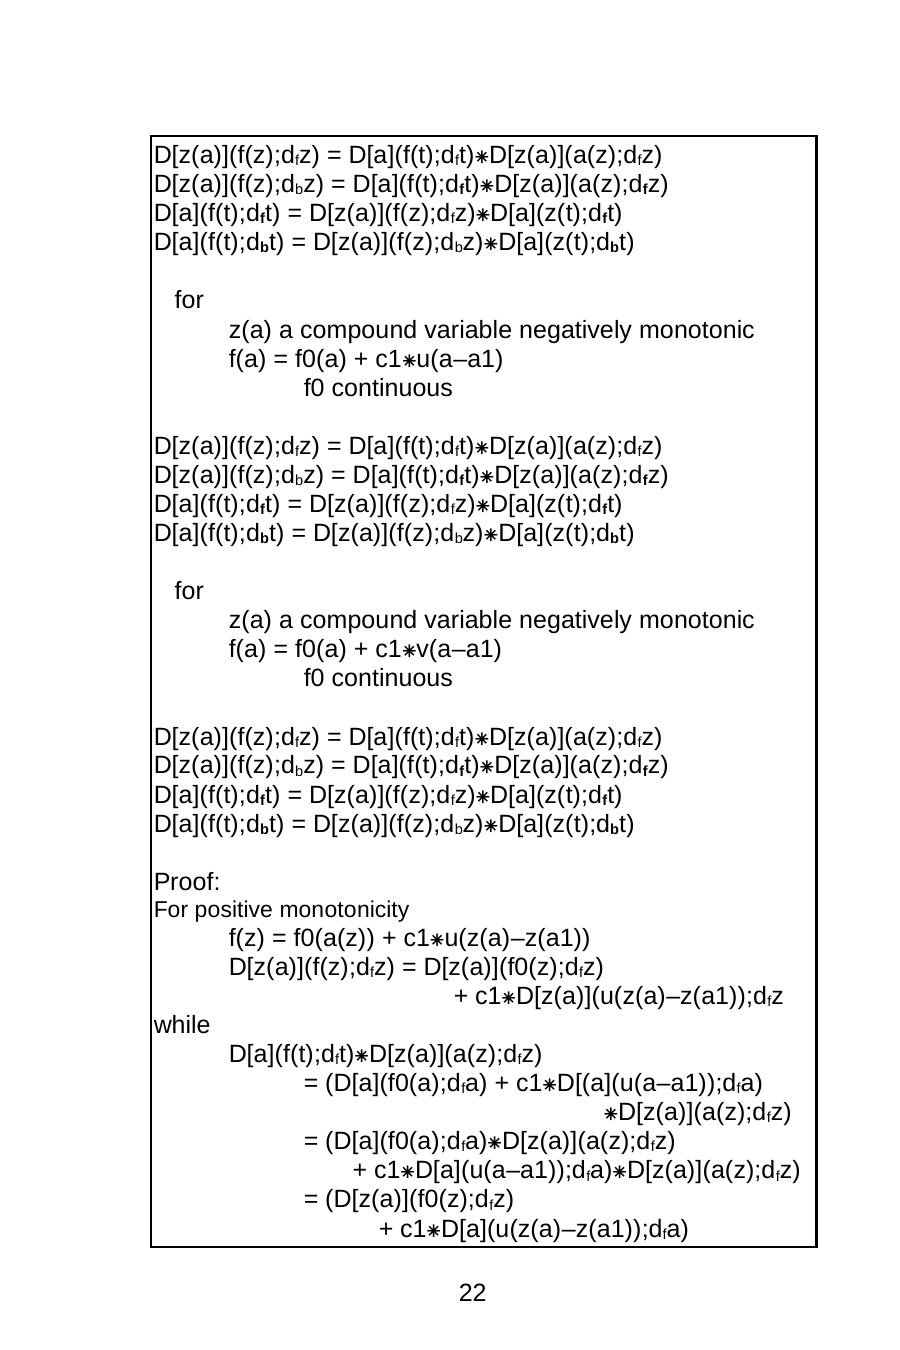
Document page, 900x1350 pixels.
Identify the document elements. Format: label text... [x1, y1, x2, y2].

table_header D[z(a)](f(z);dfz) = D[a](f(t);dft)⁕D[z(a)](a(z);dfz) D[z(a)](f(z);dbz) = D[a](f(t);dft)⁕D[z(a)](a(z);dfz) D[a](f(t);dft) = D[z(a)](f(z);dfz)⁕D[a](z(t);dft) D[a](f(t);dbt) = D[z(a)](f(z);dbz)⁕D[a](z(t);dbt) for z(a) a compound variable negatively monotonic f(a) = f0(a) + c1⁕u(a‒a1) f0 continuous D[z(a)](f(z);dfz) = D[a](f(t);dft)⁕D[z(a)](a(z);dfz) D[z(a)](f(z);dbz) = D[a](f(t);dft)⁕D[z(a)](a(z);dfz) D[a](f(t);dft) = D[z(a)](f(z);dfz)⁕D[a](z(t);dft) D[a](f(t);dbt) = D[z(a)](f(z);dbz)⁕D[a](z(t);dbt) for z(a) a compound variable negatively monotonic f(a) = f0(a) + c1⁕v(a‒a1) f0 continuous D[z(a)](f(z);dfz) = D[a](f(t);dft)⁕D[z(a)](a(z);dfz) D[z(a)](f(z);dbz) = D[a](f(t);dft)⁕D[z(a)](a(z);dfz) D[a](f(t);dft) = D[z(a)](f(z);dfz)⁕D[a](z(t);dft) D[a](f(t);dbt) = D[z(a)](f(z);dbz)⁕D[a](z(t);dbt) Proof: For positive monotonicity f(z) = f0(a(z)) + c1⁕u(z(a)‒z(a1)) D[z(a)](f(z);dfz) = D[z(a)](f0(z);dfz) + c1⁕D[z(a)](u(z(a)‒z(a1));dfz while D[a](f(t);dft)⁕D[z(a)](a(z);dfz) = (D[a](f0(a);dfa) + c1⁕D[(a](u(a‒a1));dfa) ⁕D[z(a)](a(z);dfz) = (D[a](f0(a);dfa)⁕D[z(a)](a(z);dfz) + c1⁕D[a](u(a‒a1));dfa)⁕D[z(a)](a(z);dfz) = (D[z(a)](f0(z);dfz) + c1⁕D[a](u(z(a)‒z(a1));dfa) [152, 137, 815, 1246]
